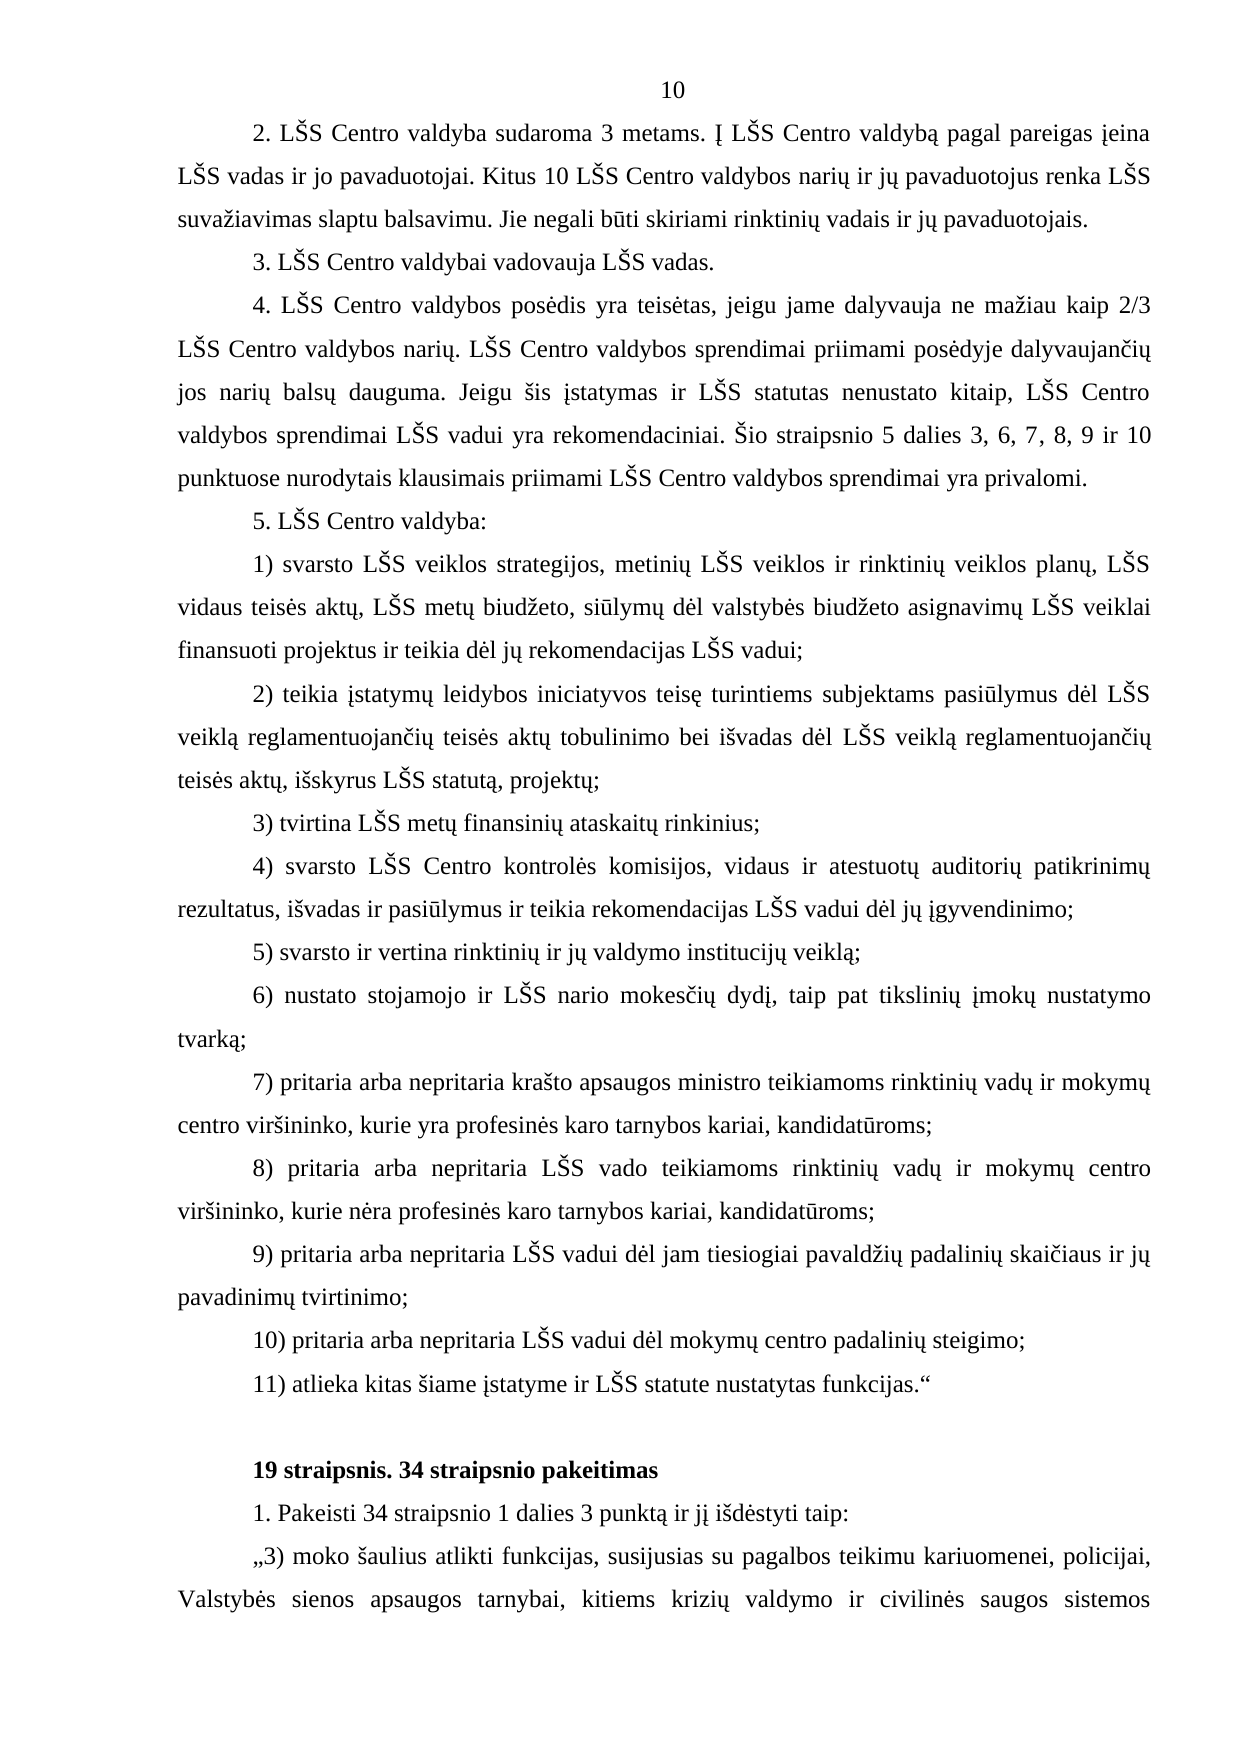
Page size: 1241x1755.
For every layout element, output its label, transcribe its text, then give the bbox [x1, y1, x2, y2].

text „3) moko šaulius atlikti funkcijas, susijusias su pagalbos teikimu kariuomenei, policijai, Valstybės sienos apsaugos tarnybai, kitiems krizių valdymo ir civilinės saugos sistemos [177, 1541, 1152, 1613]
text 4) svarsto LŠS Centro kontrolės komisijos, vidaus ir atestuotų auditorių patikrinimų rezultatus, išvadas ir pasiūlymus ir teikia rekomendacijas LŠS vadui dėl jų įgyvendinimo; [177, 851, 1152, 923]
text 10) pritaria arba nepritaria LŠS vadui dėl mokymų centro padalinių steigimo; [177, 1326, 1152, 1354]
text 1. Pakeisti 34 straipsnio 1 dalies 3 punktą ir jį išdėstyti taip: [177, 1498, 1152, 1527]
text 11) atlieka kitas šiame įstatyme ir LŠS statute nustatytas funkcijas.“ [177, 1369, 1152, 1397]
text 3. LŠS Centro valdybai vadovauja LŠS vadas. [177, 247, 1152, 276]
text 1) svarsto LŠS veiklos strategijos, metinių LŠS veiklos ir rinktinių veiklos planų, LŠS vidaus teisės aktų, LŠS metų biudžeto, siūlymų dėl valstybės biudžeto asignavimų LŠS veiklai finansuoti projektus ir teikia dėl jų rekomendacijas LŠS vadui; [177, 549, 1152, 664]
text 5. LŠS Centro valdyba: [177, 506, 1152, 535]
text 8) pritaria arba nepritaria LŠS vado teikiamoms rinktinių vadų ir mokymų centro viršininko, kurie nėra profesinės karo tarnybos kariai, kandidatūroms; [177, 1153, 1152, 1225]
text 19 straipsnis. 34 straipsnio pakeitimas [177, 1455, 1152, 1484]
text 2) teikia įstatymų leidybos iniciatyvos teisę turintiems subjektams pasiūlymus dėl LŠS veiklą reglamentuojančių teisės aktų tobulinimo bei išvadas dėl LŠS veiklą reglamentuojančių teisės aktų, išskyrus LŠS statutą, projektų; [177, 679, 1152, 794]
text 4. LŠS Centro valdybos posėdis yra teisėtas, jeigu jame dalyvauja ne mažiau kaip 2/3 LŠS Centro valdybos narių. LŠS Centro valdybos sprendimai priimami posėdyje dalyvaujančių jos narių balsų dauguma. Jeigu šis įstatymas ir LŠS statutas nenustato kitaip, LŠS Centro valdybos sprendimai LŠS vadui yra rekomendaciniai. Šio straipsnio 5 dalies 3, 6, 7, 8, 9 ir 10 punktuose nurodytais klausimais priimami LŠS Centro valdybos sprendimai yra privalomi. [177, 291, 1152, 492]
text 5) svarsto ir vertina rinktinių ir jų valdymo institucijų veiklą; [177, 937, 1152, 966]
text 3) tvirtina LŠS metų finansinių ataskaitų rinkinius; [177, 808, 1152, 837]
text 7) pritaria arba nepritaria krašto apsaugos ministro teikiamoms rinktinių vadų ir mokymų centro viršininko, kurie yra profesinės karo tarnybos kariai, kandidatūroms; [177, 1067, 1152, 1139]
text 9) pritaria arba nepritaria LŠS vadui dėl jam tiesiogiai pavaldžių padalinių skaičiaus ir jų pavadinimų tvirtinimo; [177, 1239, 1152, 1311]
text 6) nustato stojamojo ir LŠS nario mokesčių dydį, taip pat tikslinių įmokų nustatymo tvarką; [177, 981, 1152, 1052]
text 2. LŠS Centro valdyba sudaroma 3 metams. Į LŠS Centro valdybą pagal pareigas įeina LŠS vadas ir jo pavaduotojai. Kitus 10 LŠS Centro valdybos narių ir jų pavaduotojus renka LŠS suvažiavimas slaptu balsavimu. Jie negali būti skiriami rinktinių vadais ir jų pavaduotojais. [177, 118, 1152, 233]
